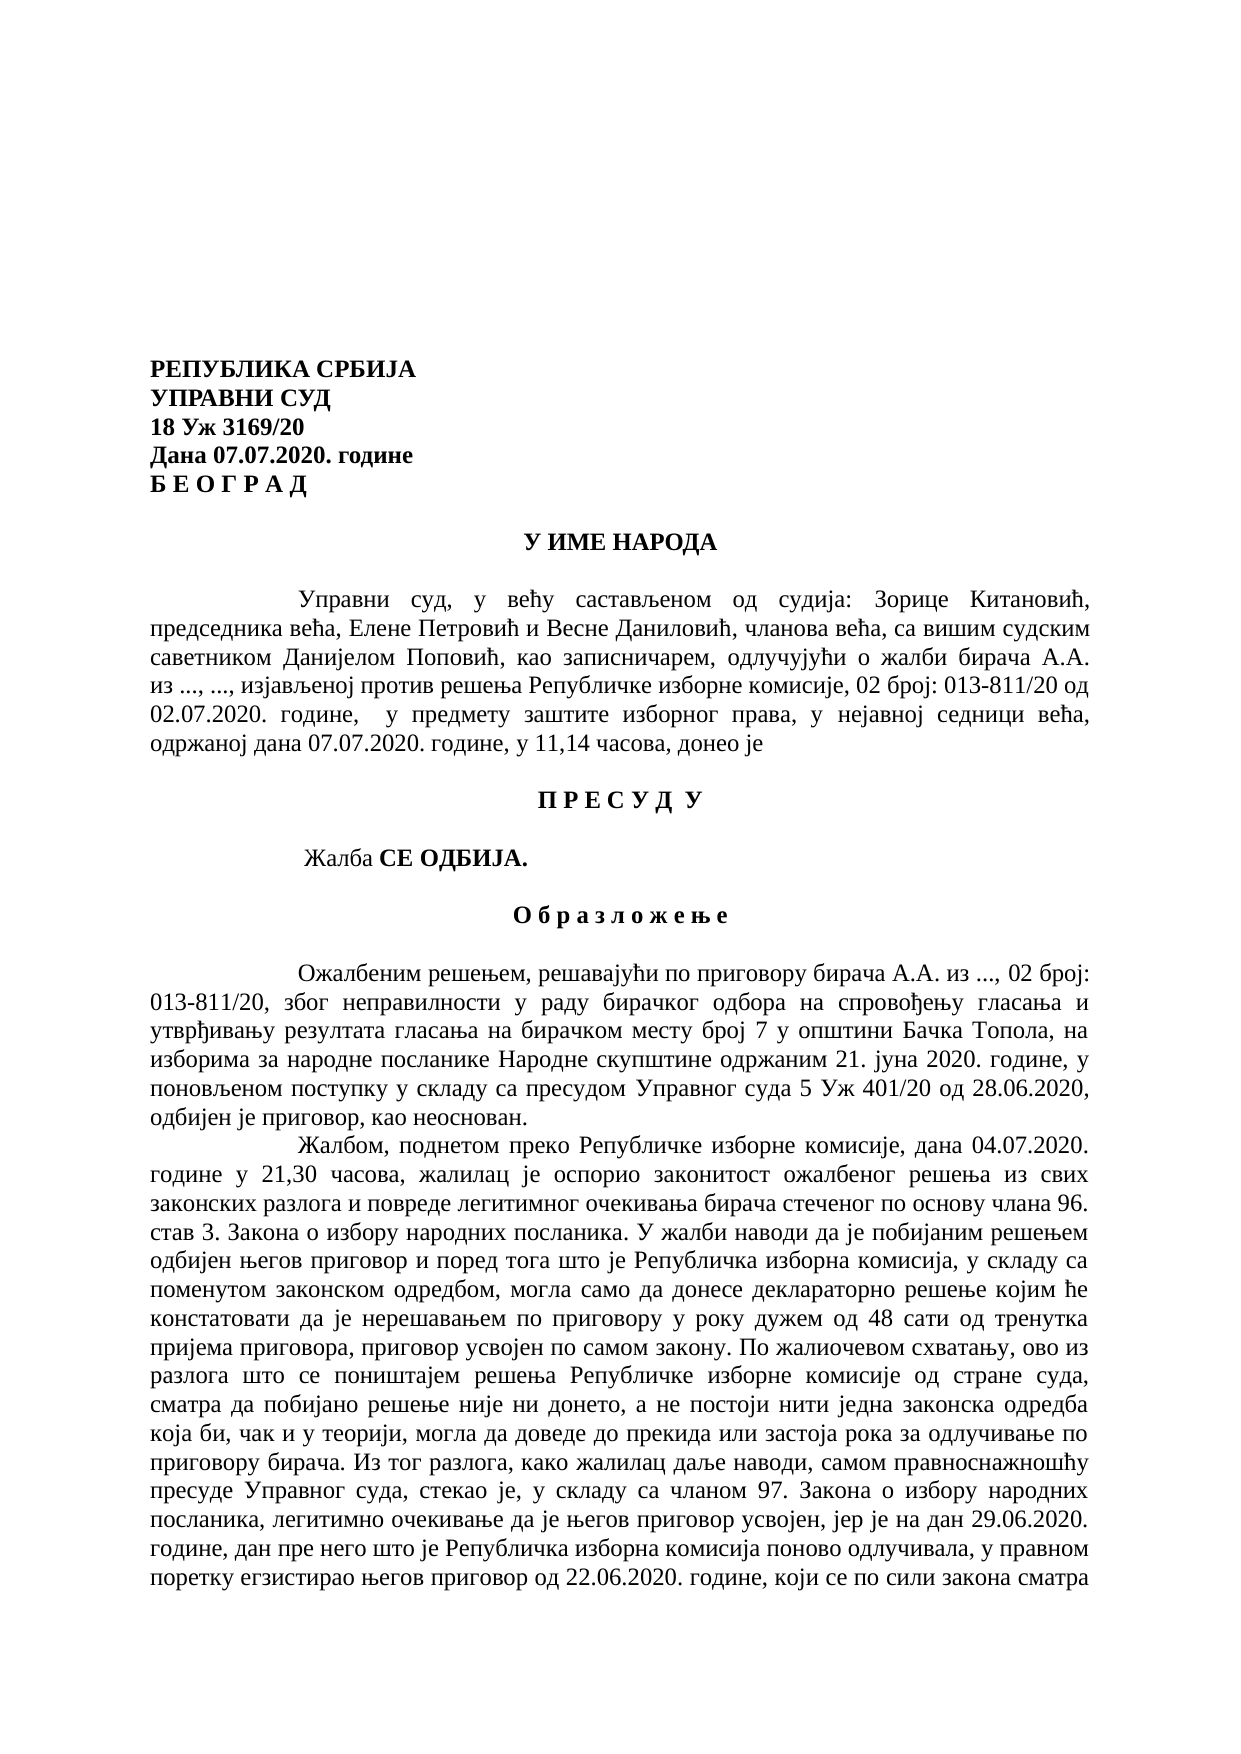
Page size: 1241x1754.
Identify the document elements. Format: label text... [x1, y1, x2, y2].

text Управни суд, у већу састављеном од судија: Зорице Китановић, председника већа, Елене Петровић и Весне Даниловић, чланова већа, са вишим судским саветником Данијелом Поповић, као записничарем, одлучујући о жалби бирача A.A. из ..., ..., изјављеној против решења Републичке изборне комисије, 02 број: 013-811/20 од 02.07.2020. године, у предмету заштите изборног права, у нејавној седници већа, одржаној дана 07.07.2020. године, у 11,14 часова, донео је [150, 584, 1090, 757]
text П Р Е С У Д У [150, 785, 1090, 814]
text РЕПУБЛИКА СРБИЈА [150, 148, 1090, 383]
text УПРАВНИ СУД [150, 383, 1090, 412]
text О б р а з л о ж е њ е [150, 900, 1090, 929]
text Жалба СЕ ОДБИЈА. [150, 843, 1090, 872]
text 18 Уж 3169/20 [150, 412, 1090, 440]
text Жалбом, поднетом преко Републичке изборне комисије, дана 04.07.2020. године у 21,30 часова, жалилац је оспорио законитост ожалбеног решења из свих законских разлога и повреде легитимног очекивања бирача стеченог по основу члана 96. став 3. Закона о избору народних посланика. У жалби наводи да је побијаним решењем одбијен његов приговор и поред тога што је Републичка изборна комисија, у складу са поменутом законском одредбом, могла само да донесе деклараторно решење којим ће констатовати да је нерешавањем по приговору у року дужем од 48 сати од тренутка пријема приговора, приговор усвојен по самом закону. По жалиочевом схватању, ово из разлога што се поништајем решења Републичке изборне комисије од стране суда, сматра да побијано решење није ни донето, а не постоји нити једна законска одредба која би, чак и у теорији, могла да доведе до прекида или застоја рока за одлучивање по приговору бирача. Из тог разлога, како жалилац даље наводи, самом правноснажношћу пресуде Управног суда, стекао је, у складу са чланом 97. Закона о избору народних посланика, легитимно очекивање да је његов приговор усвојен, јер је на дан 29.06.2020. године, дан пре него што је Републичка изборна комисија поново одлучивала, у правном поретку егзистирао његов приговор од 22.06.2020. године, који се по сили закона сматра [150, 1130, 1090, 1590]
text У ИМЕ НАРОДА [150, 527, 1090, 555]
text Б Е О Г Р А Д [150, 469, 1090, 498]
text Ожалбеним решењем, решавајући по приговору бирача A.A. из ..., 02 број: 013-811/20, због неправилности у раду бирачког одбора на спровођењу гласања и утврђивању резултата гласања на бирачком месту број 7 у општини Бачка Топола, на изборима за народне посланике Народне скупштине одржаним 21. јуна 2020. године, у поновљеном поступку у складу са пресудом Управног суда 5 Уж 401/20 од 28.06.2020, одбијен је приговор, као неоснован. [150, 958, 1090, 1130]
text Дана 07.07.2020. године [150, 440, 1090, 469]
